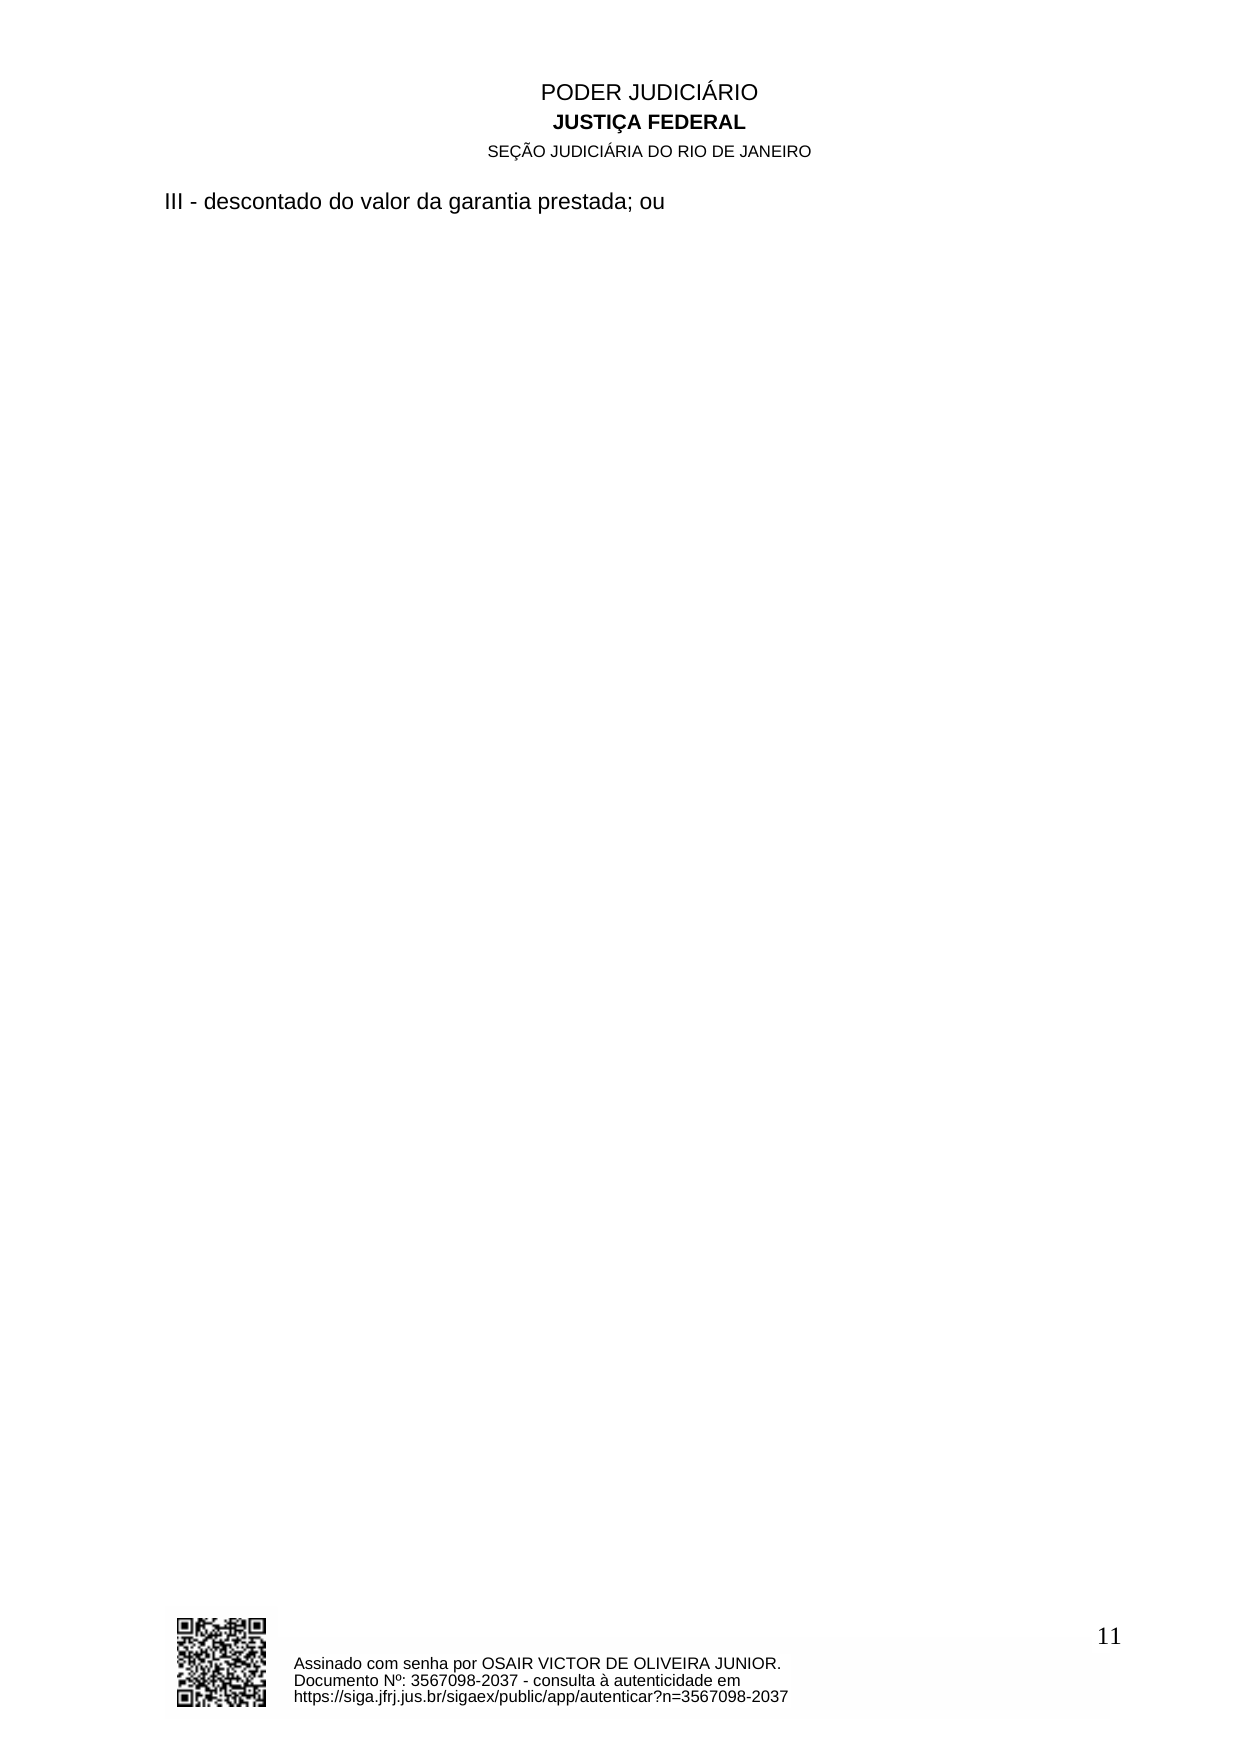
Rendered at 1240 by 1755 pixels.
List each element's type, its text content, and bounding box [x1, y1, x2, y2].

list - descontado do valor da garantia prestada; ou [164, 188, 1227, 214]
